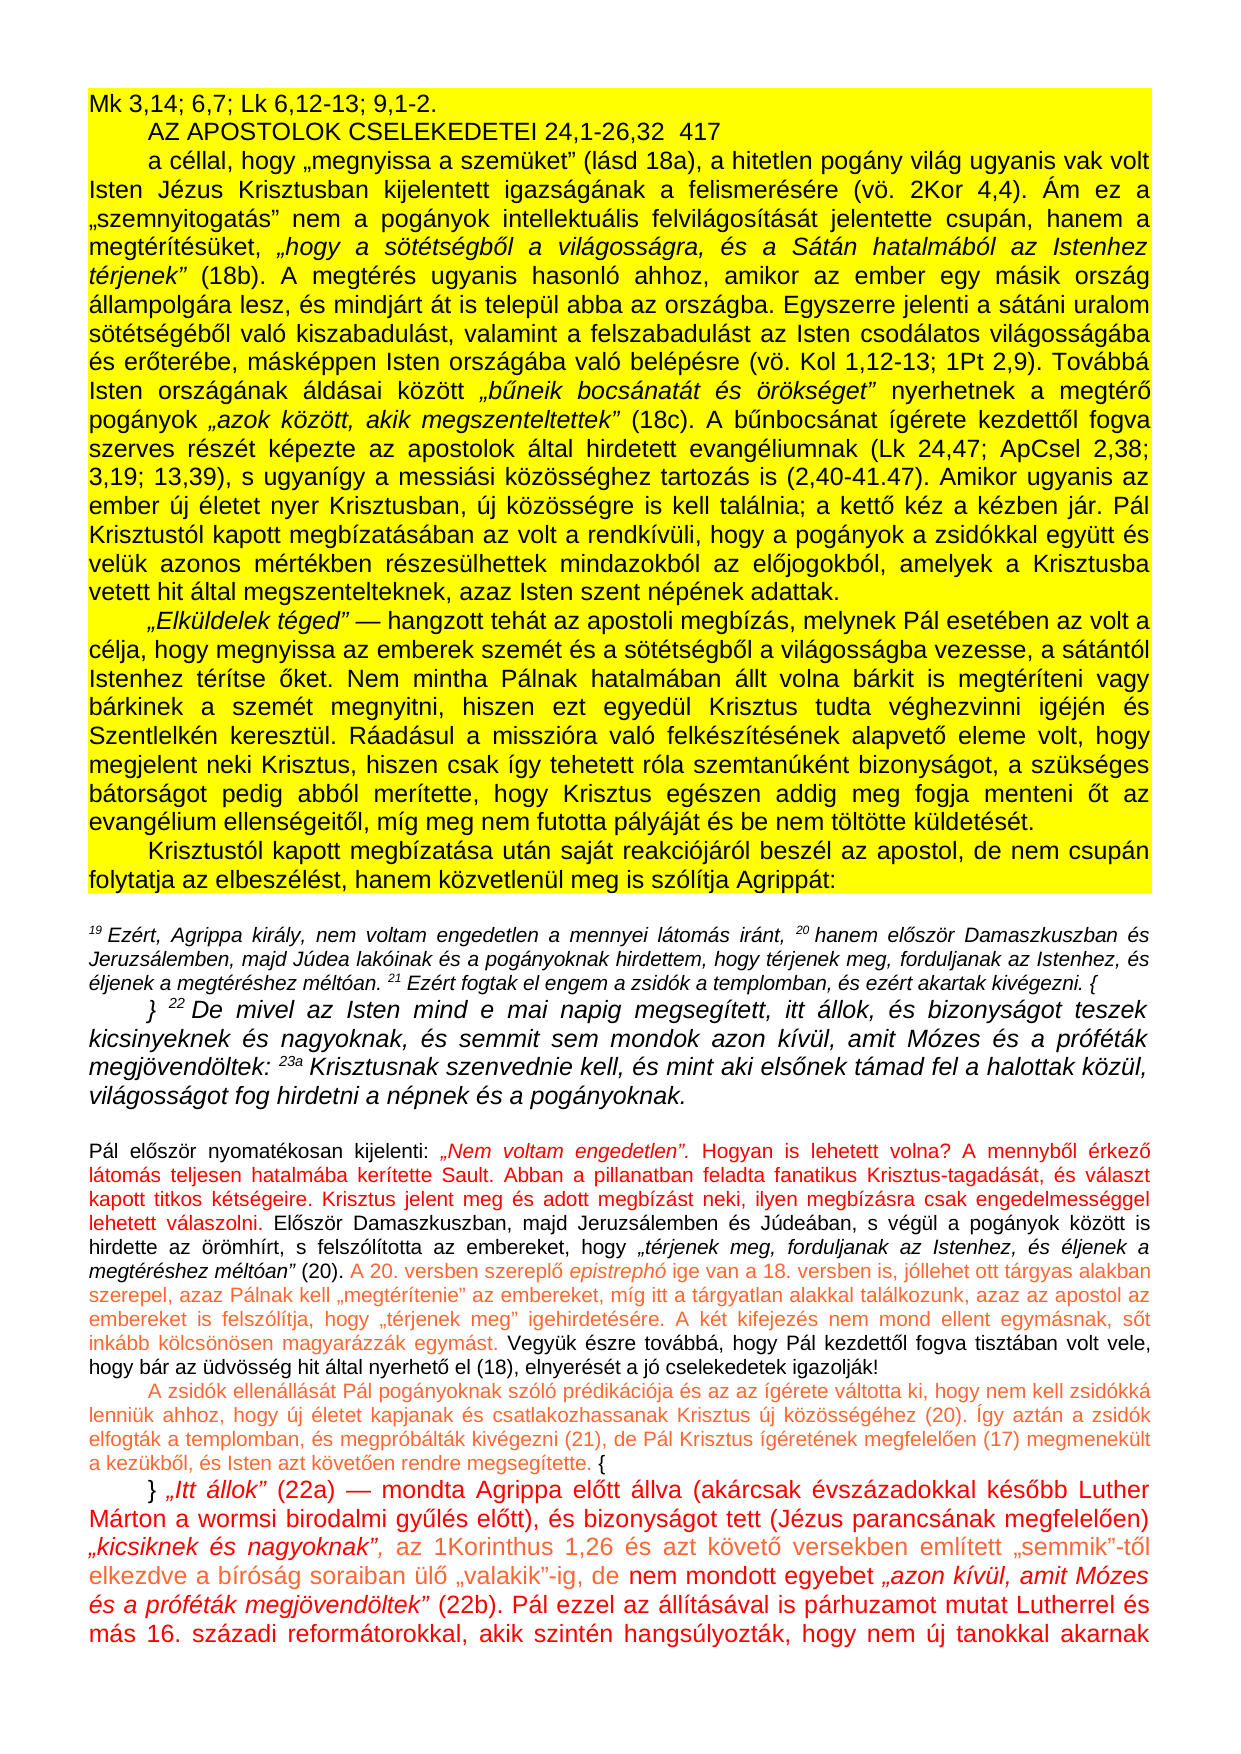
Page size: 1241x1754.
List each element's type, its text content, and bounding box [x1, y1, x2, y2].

text a céllal, hogy „megnyissa a szemüket” (lásd 18a), a hitetlen pogány világ ugyanis vak volt Isten Jézus Krisztusban kijelentett igazságának a felismerésére (vö. 2Kor 4,4). Ám ez a „szemnyitogatás” nem a pogányok intellektuális felvilágosítását jelentette csupán, hanem a megtérítésüket, „hogy a sötétségből a világosságra, és a Sátán hatalmából az Istenhez térjenek” (18b). A megtérés ugyanis hasonló ahhoz, amikor az ember egy másik ország állampolgára lesz, és mindjárt át is települ abba az országba. Egyszerre jelenti a sátáni uralom sötétségéből való kiszabadulást, valamint a felszabadulást az Isten csodálatos világosságába és erőterébe, másképpen Isten országába való belépésre (vö. Kol 1,12-13; 1Pt 2,9). Továbbá Isten országának áldásai között „bűneik bocsánatát és örökséget” nyerhetnek a megtérő pogányok „azok között, akik megszenteltettek” (18c). A bűnbocsánat ígérete kezdettől fogva szerves részét képezte az apostolok által hirdetett evangéliumnak (Lk 24,47; ApCsel 2,38; 3,19; 13,39), s ugyanígy a messiási közösséghez tartozás is (2,40-41.47). Amikor ugyanis az ember új életet nyer Krisztusban, új közösségre is kell találnia; a kettő kéz a kézben jár. Pál Krisztustól kapott megbízatásában az volt a rendkívüli, hogy a pogányok a zsidókkal együtt és velük azonos mértékben részesülhettek mindazokból az előjogokból, amelyek a Krisztusba vetett hit által megszentelteknek, azaz Isten szent népének adattak. [88, 146, 1152, 606]
text Krisztustól kapott megbízatása után saját reakciójáról beszél az apostol, de nem csupán folytatja az elbeszélést, hanem közvetlenül meg is szólítja Agrippát: [88, 836, 1152, 893]
text } 22 De mivel az Isten mind e mai napig megsegített, itt állok, és bizonyságot teszek kicsinyeknek és nagyoknak, és semmit sem mondok azon kívül, amit Mózes és a próféták megjövendöltek: 23a Krisztusnak szenvednie kell, és mint aki elsőnek támad fel a halottak közül, világosságot fog hirdetni a népnek és a pogányoknak. [88, 995, 1152, 1110]
text 19 Ezért, Agrippa király, nem voltam engedetlen a mennyei látomás iránt, 20 hanem először Damaszkuszban és Jeruzsálemben, majd Júdea lakóinak és a pogányoknak hirdettem, hogy térjenek meg, forduljanak az Istenhez, és éljenek a megtéréshez méltóan. 21 Ezért fogtak el engem a zsidók a templomban, és ezért akartak kivégezni. { [88, 923, 1152, 995]
text A zsidók ellenállását Pál pogányoknak szóló prédikációja és az az ígérete váltotta ki, hogy nem kell zsidókká lenniük ahhoz, hogy új életet kapjanak és csatlakozhassanak Krisztus új közösségéhez (20). Így aztán a zsidók elfogták a templomban, és megpróbálták kivégezni (21), de Pál Krisztus ígéretének megfelelően (17) megmenekült a kezükből, és Isten azt követően rendre megsegítette. { [88, 1379, 1152, 1475]
text Mk 3,14; 6,7; Lk 6,12-13; 9,1-2. [88, 88, 1152, 117]
text } „Itt állok” (22a) — mondta Agrippa előtt állva (akárcsak évszázadokkal később Luther Márton a wormsi birodalmi gyűlés előtt), és bizonyságot tett (Jézus parancsának megfelelően) „kicsiknek és nagyoknak”, az 1Korinthus 1,26 és azt követő versekben említett „semmik”-től elkezdve a bíróság soraiban ülő „valakik”-ig, de nem mondott egyebet „azon kívül, amit Mózes és a próféták megjövendöltek” (22b). Pál ezzel az állításával is párhuzamot mutat Lutherrel és más 16. századi reformátorokkal, akik szintén hangsúlyozták, hogy nem új tanokkal akarnak [88, 1475, 1152, 1647]
text „Elküldelek téged” — hangzott tehát az apostoli megbízás, melynek Pál esetében az volt a célja, hogy megnyissa az emberek szemét és a sötétségből a világosságba vezesse, a sátántól Istenhez térítse őket. Nem mintha Pálnak hatalmában állt volna bárkit is megtéríteni vagy bárkinek a szemét megnyitni, hiszen ezt egyedül Krisztus tudta véghezvinni igéjén és Szentlelkén keresztül. Ráadásul a misszióra való felkészítésének alapvető eleme volt, hogy megjelent neki Krisztus, hiszen csak így tehetett róla szemtanúként bizonyságot, a szükséges bátorságot pedig abból merítette, hogy Krisztus egészen addig meg fogja menteni őt az evangélium ellenségeitől, míg meg nem futotta pályáját és be nem töltötte küldetését. [88, 606, 1152, 836]
text AZ APOSTOLOK CSELEKEDETEI 24,1-26,32 417 [88, 117, 1152, 146]
text Pál először nyomatékosan kijelenti: „Nem voltam engedetlen”. Hogyan is lehetett volna? A mennyből érkező látomás teljesen hatalmába kerítette Sault. Abban a pillanatban feladta fanatikus Krisztus-tagadását, és választ kapott titkos kétségeire. Krisztus jelent meg és adott megbízást neki, ilyen megbízásra csak engedelmességgel lehetett válaszolni. Először Damaszkuszban, majd Jeruzsálemben és Júdeában, s végül a pogányok között is hirdette az örömhírt, s felszólította az embereket, hogy „térjenek meg, forduljanak az Istenhez, és éljenek a megtéréshez méltóan” (20). A 20. versben szereplő epistrephó ige van a 18. versben is, jóllehet ott tárgyas alakban szerepel, azaz Pálnak kell „megtérítenie” az embereket, míg itt a tárgyatlan alakkal találkozunk, azaz az apostol az embereket is felszólítja, hogy „térjenek meg” igehirdetésére. A két kifejezés nem mond ellent egymásnak, sőt inkább kölcsönösen magyarázzák egymást. Vegyük észre továbbá, hogy Pál kezdettől fogva tisztában volt vele, hogy bár az üdvösség hit által nyerhető el (18), elnyerését a jó cselekedetek igazolják! [88, 1139, 1152, 1379]
